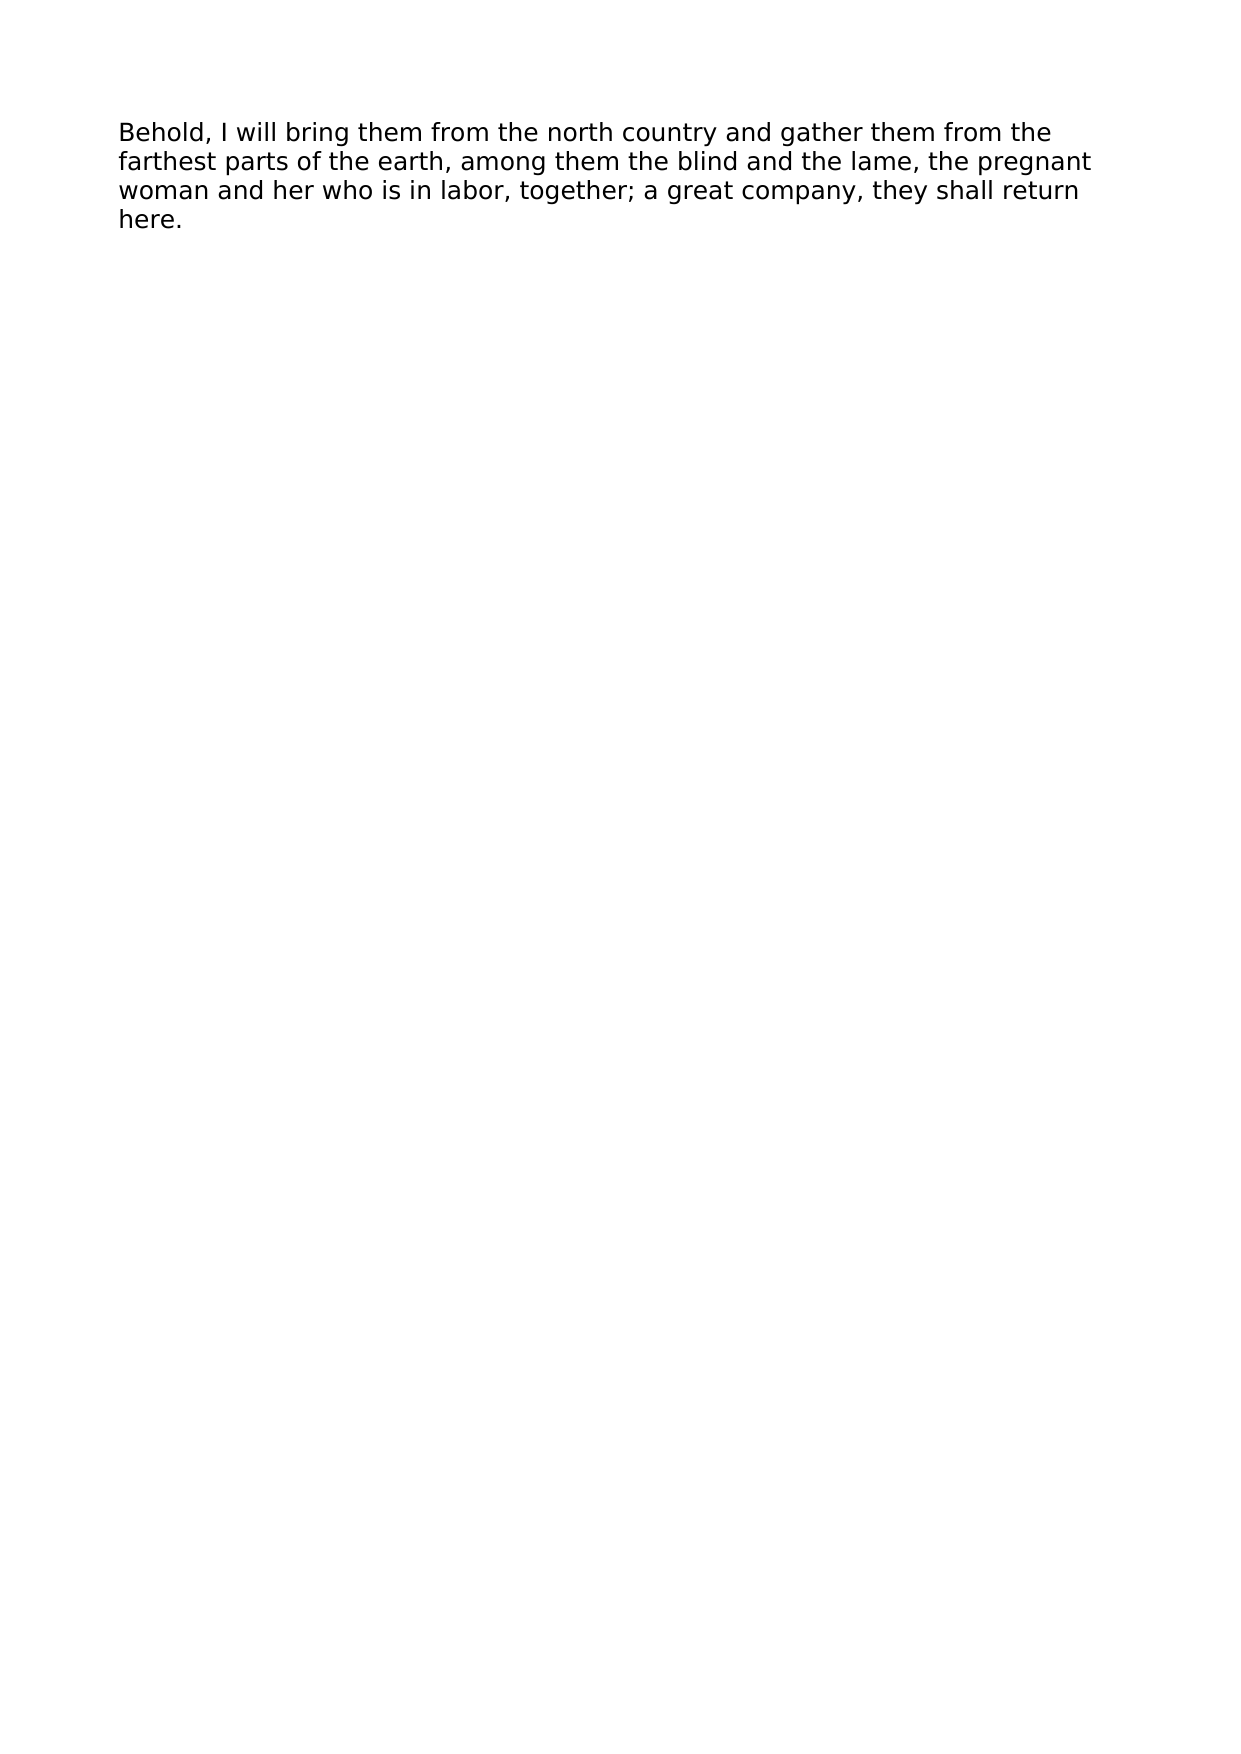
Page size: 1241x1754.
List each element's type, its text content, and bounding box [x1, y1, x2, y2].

text Behold, I will bring them from the north country and gather them from the farthest parts of the earth, among them the blind and the lame, the pregnant woman and her who is in labor, together; a great company, they shall return here. [118, 118, 1122, 235]
